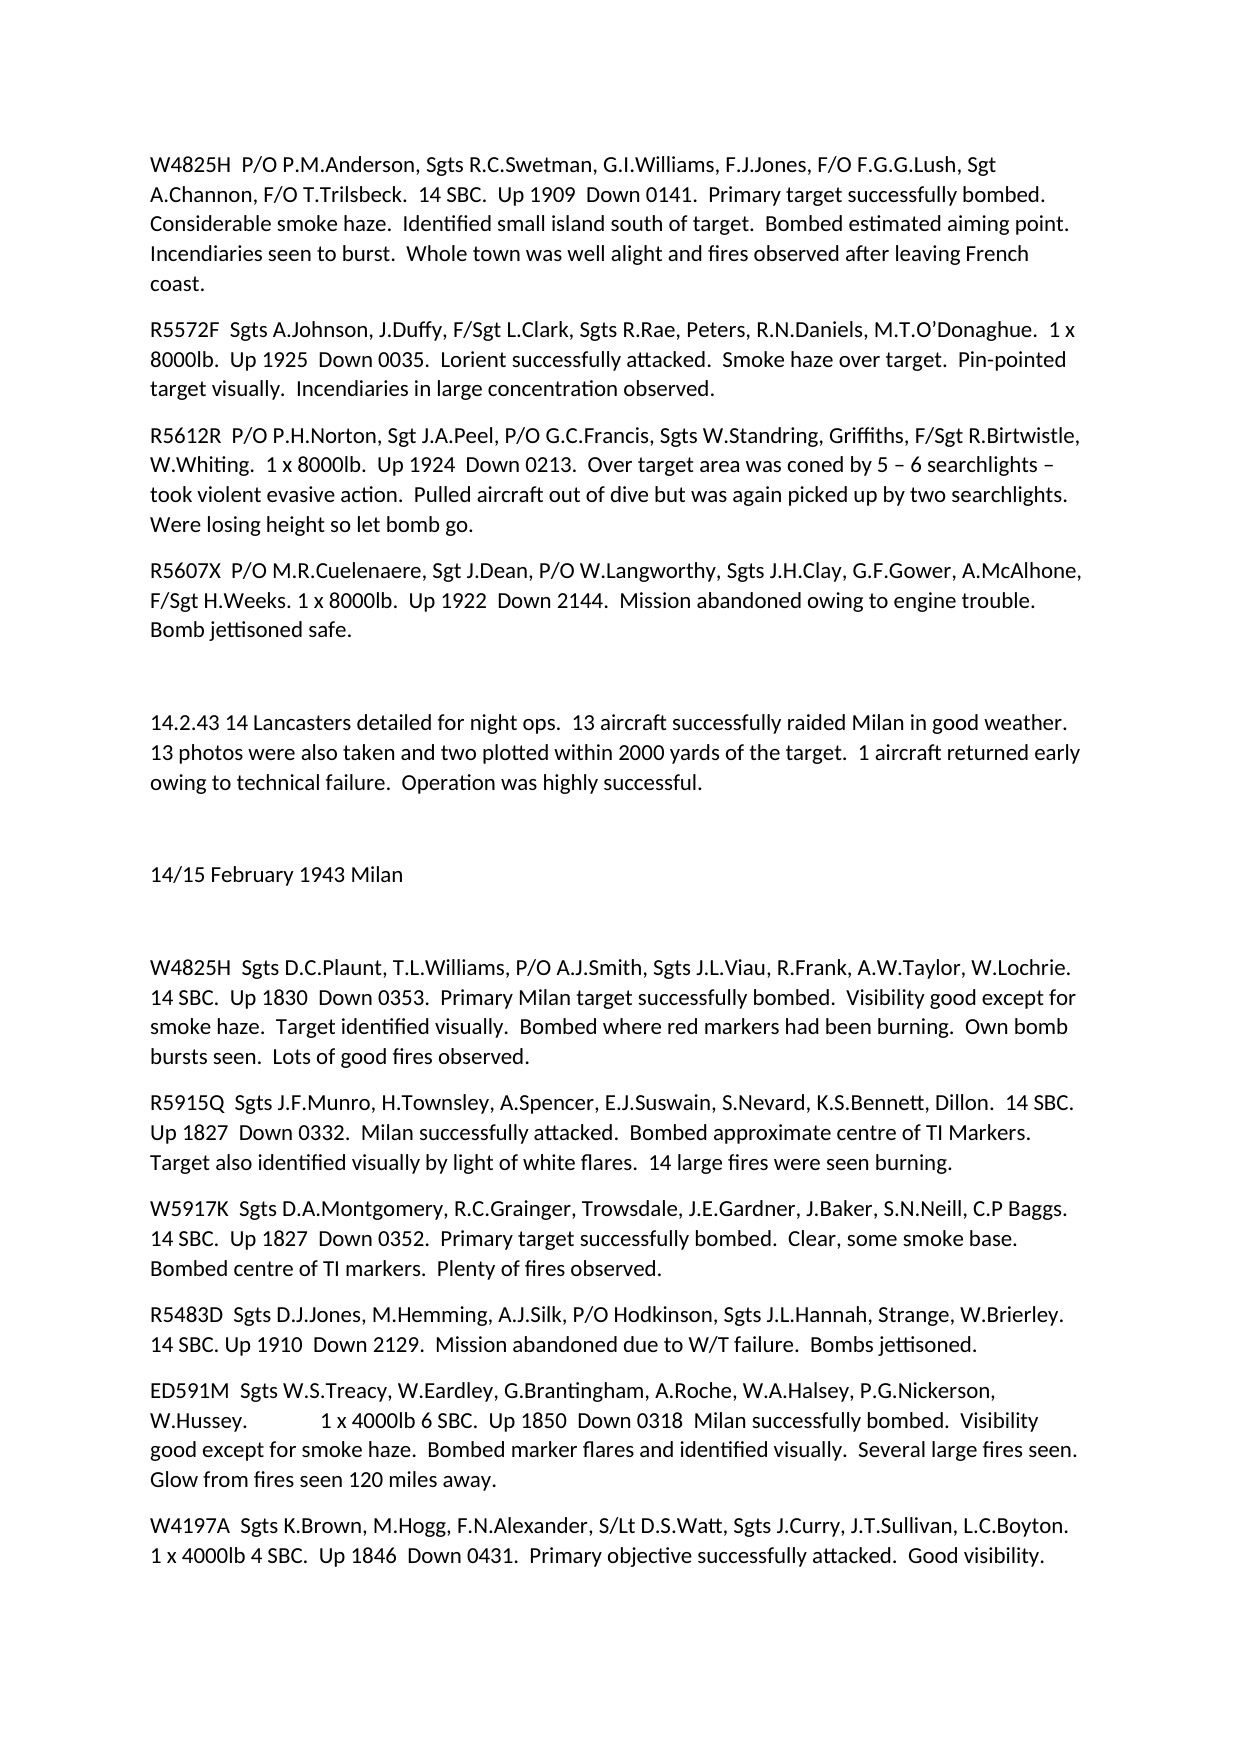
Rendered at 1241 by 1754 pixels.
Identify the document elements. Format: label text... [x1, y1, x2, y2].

text R5915Q Sgts J.F.Munro, H.Townsley, A.Spencer, E.J.Suswain, S.Nevard, K.S.Bennett, Dillon. 14 SBC. Up 1827 Down 0332. Milan successfully attacked. Bombed approximate centre of TI Markers. Target also identified visually by light of white flares. 14 large fires were seen burning. [150, 1088, 1090, 1176]
text W4197A Sgts K.Brown, M.Hogg, F.N.Alexander, S/Lt D.S.Watt, Sgts J.Curry, J.T.Sullivan, L.C.Boyton. 1 x 4000lb 4 SBC. Up 1846 Down 0431. Primary objective successfully attacked. Good visibility. [150, 1511, 1090, 1569]
text 14/15 February 1943 Milan [150, 860, 1090, 888]
text W5917K Sgts D.A.Montgomery, R.C.Grainger, Trowsdale, J.E.Gardner, J.Baker, S.N.Neill, C.P Baggs. 14 SBC. Up 1827 Down 0352. Primary target successfully bombed. Clear, some smoke base. Bombed centre of TI markers. Plenty of fires observed. [150, 1194, 1090, 1282]
text ED591M Sgts W.S.Treacy, W.Eardley, G.Brantingham, A.Roche, W.A.Halsey, P.G.Nickerson, W.Hussey. 1 x 4000lb 6 SBC. Up 1850 Down 0318 Milan successfully bombed. Visibility good except for smoke haze. Bombed marker flares and identified visually. Several large fires seen. Glow from fires seen 120 miles away. [150, 1376, 1090, 1493]
text R5483D Sgts D.J.Jones, M.Hemming, A.J.Silk, P/O Hodkinson, Sgts J.L.Hannah, Strange, W.Brierley. 14 SBC. Up 1910 Down 2129. Mission abandoned due to W/T failure. Bombs jettisoned. [150, 1300, 1090, 1358]
text W4825H Sgts D.C.Plaunt, T.L.Williams, P/O A.J.Smith, Sgts J.L.Viau, R.Frank, A.W.Taylor, W.Lochrie. 14 SBC. Up 1830 Down 0353. Primary Milan target successfully bombed. Visibility good except for smoke haze. Target identified visually. Bombed where red markers had been burning. Own bomb bursts seen. Lots of good fires observed. [150, 953, 1090, 1070]
text R5572F Sgts A.Johnson, J.Duffy, F/Sgt L.Clark, Sgts R.Rae, Peters, R.N.Daniels, M.T.O’Donaghue. 1 x 8000lb. Up 1925 Down 0035. Lorient successfully attacked. Smoke haze over target. Pin-pointed target visually. Incendiaries in large concentration observed. [150, 315, 1090, 402]
text R5607X P/O M.R.Cuelenaere, Sgt J.Dean, P/O W.Langworthy, Sgts J.H.Clay, G.F.Gower, A.McAlhone, F/Sgt H.Weeks. 1 x 8000lb. Up 1922 Down 2144. Mission abandoned owing to engine trouble. Bomb jettisoned safe. [150, 556, 1090, 644]
text 14.2.43 14 Lancasters detailed for night ops. 13 aircraft successfully raided Milan in good weather. 13 photos were also taken and two plotted within 2000 yards of the target. 1 aircraft returned early owing to technical failure. Operation was highly successful. [150, 708, 1090, 796]
text R5612R P/O P.H.Norton, Sgt J.A.Peel, P/O G.C.Francis, Sgts W.Standring, Griffiths, F/Sgt R.Birtwistle, W.Whiting. 1 x 8000lb. Up 1924 Down 0213. Over target area was coned by 5 – 6 searchlights – took violent evasive action. Pulled aircraft out of dive but was again picked up by two searchlights. Were losing height so let bomb go. [150, 421, 1090, 538]
text W4825H P/O P.M.Anderson, Sgts R.C.Swetman, G.I.Williams, F.J.Jones, F/O F.G.G.Lush, Sgt A.Channon, F/O T.Trilsbeck. 14 SBC. Up 1909 Down 0141. Primary target successfully bombed. Considerable smoke haze. Identified small island south of target. Bombed estimated aiming point. Incendiaries seen to burst. Whole town was well alight and fires observed after leaving French coast. [150, 150, 1090, 297]
